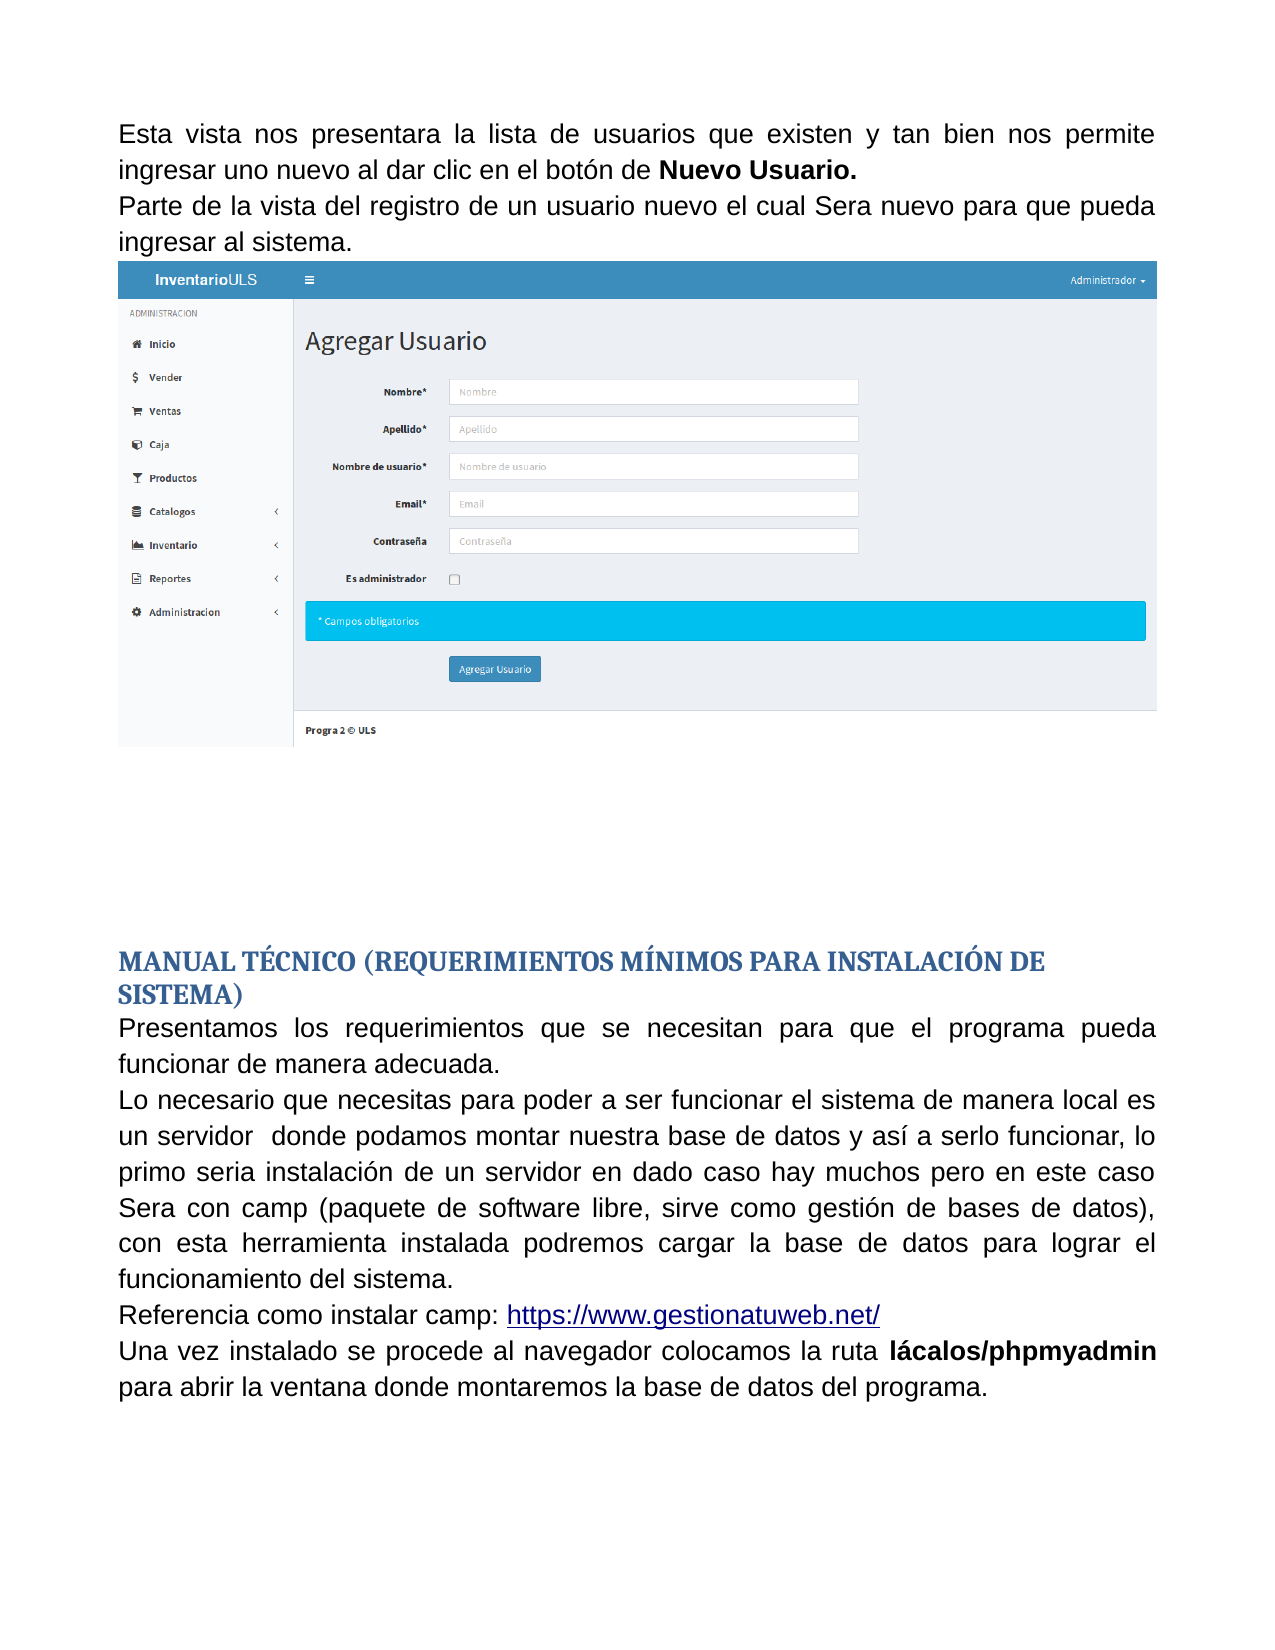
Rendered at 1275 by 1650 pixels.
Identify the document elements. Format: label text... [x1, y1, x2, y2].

list Una vez instalado se procede al navegador colocamos la ruta lácalos/phpmyadmin para abrir la ventana donde montaremos la base de datos del programa. [118, 1335, 1157, 1402]
subtitle MANUAL TÉCNICO (REQUERIMIENTOS MÍNIMOS PARA INSTALACIÓN DE SISTEMA) [118, 945, 1157, 1012]
list Parte de la vista del registro de un usuario nuevo el cual Sera nuevo para que pueda ingresar al sistema. [118, 190, 1157, 257]
list Lo necesario que necesitas para poder a ser funcionar el sistema de manera local es un servidor donde podamos montar nuestra base de datos y así a serlo funcionar, lo primo seria instalación de un servidor en dado caso hay muchos pero en este caso Sera con camp (paquete de software libre, sirve como gestión de bases de datos), con esta herramienta instalada podremos cargar la base de datos para lograr el funcionamiento del sistema. [118, 1084, 1157, 1295]
list Referencia como instalar camp: https://www.gestionatuweb.net/ [118, 1299, 1157, 1331]
list Esta vista nos presentara la lista de usuarios que existen y tan bien nos permite ingresar uno nuevo al dar clic en el botón de Nuevo Usuario. [118, 118, 1157, 185]
list Presentamos los requerimientos que se necesitan para que el programa pueda funcionar de manera adecuada. [118, 1012, 1157, 1079]
